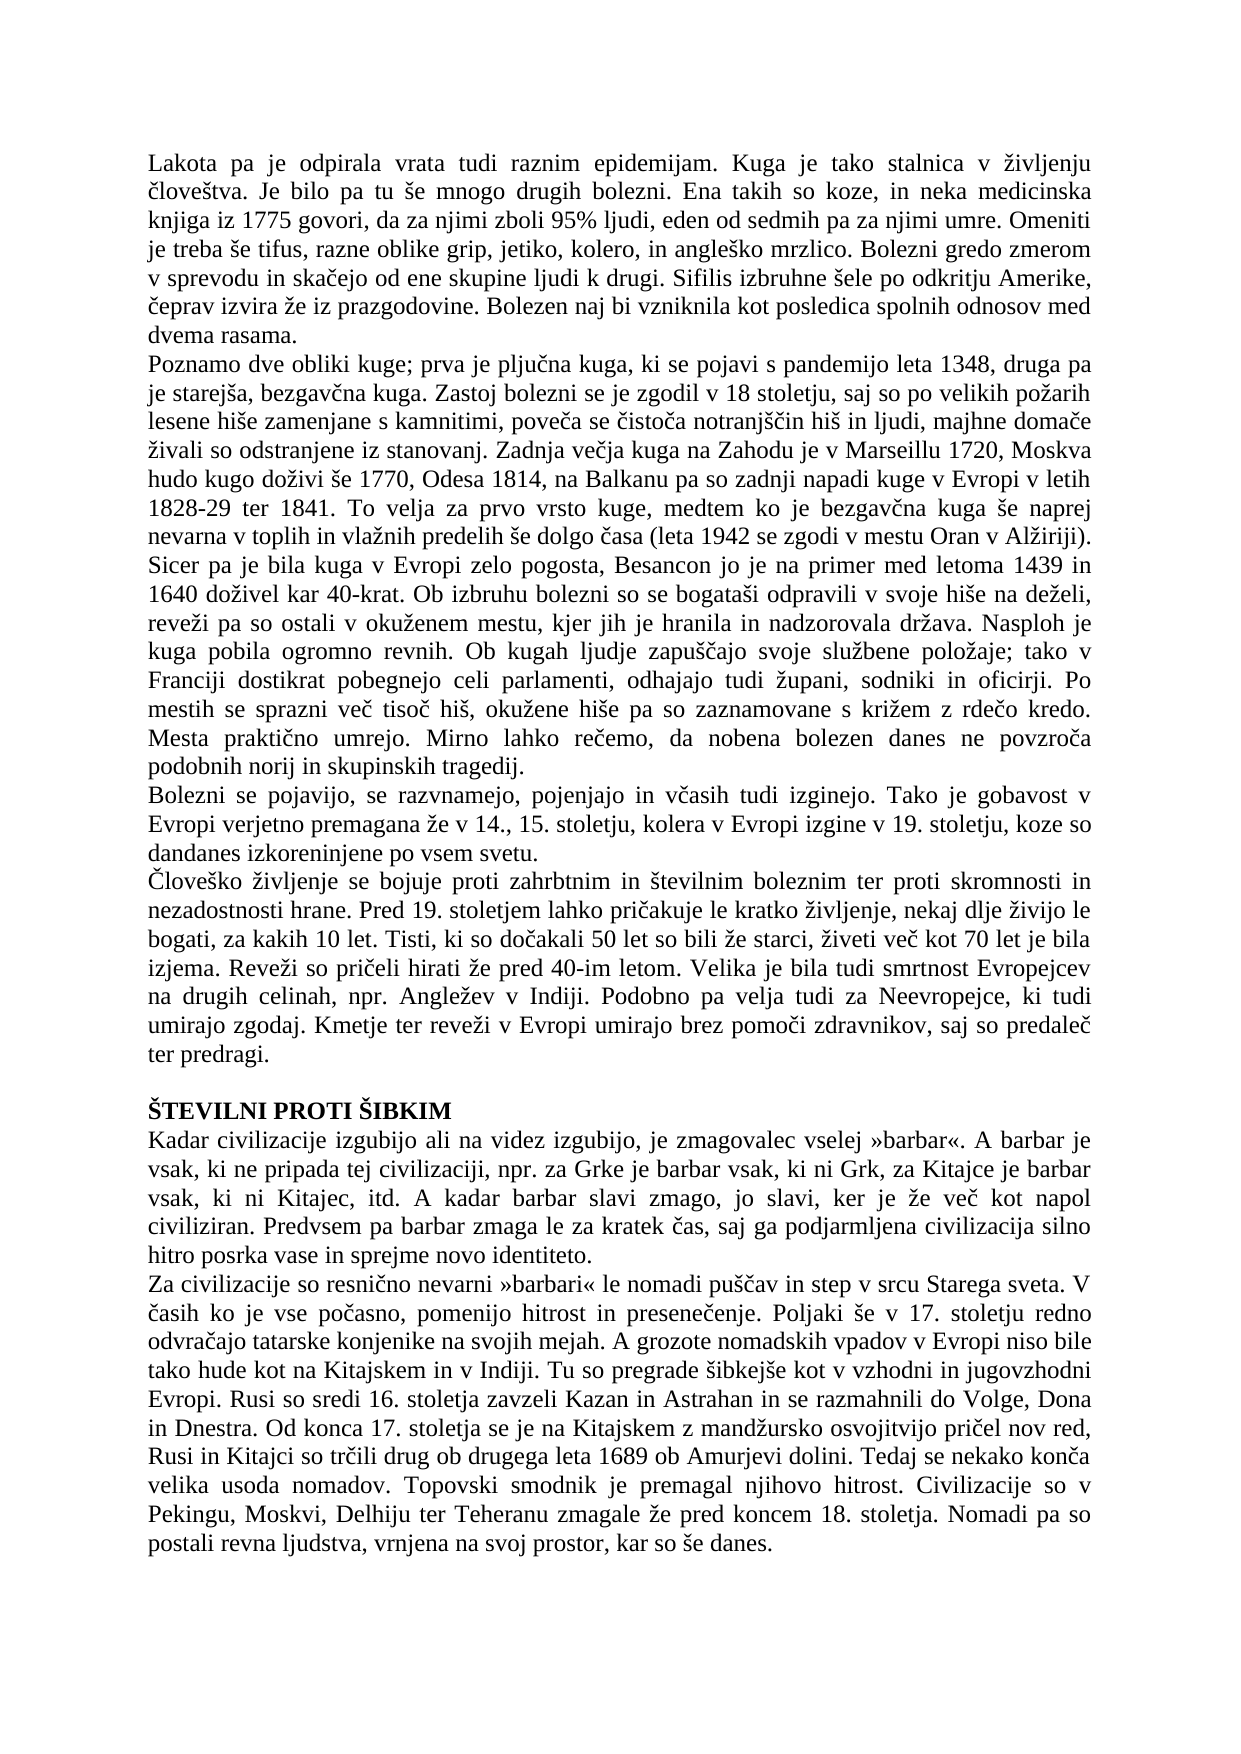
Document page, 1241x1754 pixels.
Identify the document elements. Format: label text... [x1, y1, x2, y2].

text Za civilizacije so resnično nevarni »barbari« le nomadi puščav in step v srcu Starega sveta. V časih ko je vse počasno, pomenijo hitrost in presenečenje. Poljaki še v 17. stoletju redno odvračajo tatarske konjenike na svojih mejah. A grozote nomadskih vpadov v Evropi niso bile tako hude kot na Kitajskem in v Indiji. Tu so pregrade šibkejše kot v vzhodni in jugovzhodni Evropi. Rusi so sredi 16. stoletja zavzeli Kazan in Astrahan in se razmahnili do Volge, Dona in Dnestra. Od konca 17. stoletja se je na Kitajskem z mandžursko osvojitvijo pričel nov red, Rusi in Kitajci so trčili drug ob drugega leta 1689 ob Amurjevi dolini. Tedaj se nekako konča velika usoda nomadov. Topovski smodnik je premagal njihovo hitrost. Civilizacije so v Pekingu, Moskvi, Delhiju ter Teheranu zmagale že pred koncem 18. stoletja. Nomadi pa so postali revna ljudstva, vrnjena na svoj prostor, kar so še danes. [148, 1269, 1093, 1556]
text Človeško življenje se bojuje proti zahrbtnim in številnim boleznim ter proti skromnosti in nezadostnosti hrane. Pred 19. stoletjem lahko pričakuje le kratko življenje, nekaj dlje živijo le bogati, za kakih 10 let. Tisti, ki so dočakali 50 let so bili že starci, živeti več kot 70 let je bila izjema. Reveži so pričeli hirati že pred 40-im letom. Velika je bila tudi smrtnost Evropejcev na drugih celinah, npr. Angležev v Indiji. Podobno pa velja tudi za Neevropejce, ki tudi umirajo zgodaj. Kmetje ter reveži v Evropi umirajo brez pomoči zdravnikov, saj so predaleč ter predragi. [148, 866, 1093, 1068]
text Lakota pa je odpirala vrata tudi raznim epidemijam. Kuga je tako stalnica v življenju človeštva. Je bilo pa tu še mnogo drugih bolezni. Ena takih so koze, in neka medicinska knjiga iz 1775 govori, da za njimi zboli 95% ljudi, eden od sedmih pa za njimi umre. Omeniti je treba še tifus, razne oblike grip, jetiko, kolero, in angleško mrzlico. Bolezni gredo zmerom v sprevodu in skačejo od ene skupine ljudi k drugi. Sifilis izbruhne šele po odkritju Amerike, čeprav izvira že iz prazgodovine. Bolezen naj bi vzniknila kot posledica spolnih odnosov med dvema rasama. [148, 148, 1093, 349]
text Kadar civilizacije izgubijo ali na videz izgubijo, je zmagovalec vselej »barbar«. A barbar je vsak, ki ne pripada tej civilizaciji, npr. za Grke je barbar vsak, ki ni Grk, za Kitajce je barbar vsak, ki ni Kitajec, itd. A kadar barbar slavi zmago, jo slavi, ker je že več kot napol civiliziran. Predvsem pa barbar zmaga le za kratek čas, saj ga podjarmljena civilizacija silno hitro posrka vase in sprejme novo identiteto. [148, 1125, 1093, 1269]
text Bolezni se pojavijo, se razvnamejo, pojenjajo in včasih tudi izginejo. Tako je gobavost v Evropi verjetno premagana že v 14., 15. stoletju, kolera v Evropi izgine v 19. stoletju, koze so dandanes izkoreninjene po vsem svetu. [148, 780, 1093, 866]
text Poznamo dve obliki kuge; prva je pljučna kuga, ki se pojavi s pandemijo leta 1348, druga pa je starejša, bezgavčna kuga. Zastoj bolezni se je zgodil v 18 stoletju, saj so po velikih požarih lesene hiše zamenjane s kamnitimi, poveča se čistoča notranjščin hiš in ljudi, majhne domače živali so odstranjene iz stanovanj. Zadnja večja kuga na Zahodu je v Marseillu 1720, Moskva hudo kugo doživi še 1770, Odesa 1814, na Balkanu pa so zadnji napadi kuge v Evropi v letih 1828-29 ter 1841. To velja za prvo vrsto kuge, medtem ko je bezgavčna kuga še naprej nevarna v toplih in vlažnih predelih še dolgo časa (leta 1942 se zgodi v mestu Oran v Alžiriji). Sicer pa je bila kuga v Evropi zelo pogosta, Besancon jo je na primer med letoma 1439 in 1640 doživel kar 40-krat. Ob izbruhu bolezni so se bogataši odpravili v svoje hiše na deželi, reveži pa so ostali v okuženem mestu, kjer jih je hranila in nadzorovala država. Nasploh je kuga pobila ogromno revnih. Ob kugah ljudje zapuščajo svoje službene položaje; tako v Franciji dostikrat pobegnejo celi parlamenti, odhajajo tudi župani, sodniki in oficirji. Po mestih se sprazni več tisoč hiš, okužene hiše pa so zaznamovane s križem z rdečo kredo. Mesta praktično umrejo. Mirno lahko rečemo, da nobena bolezen danes ne povzroča podobnih norij in skupinskih tragedij. [148, 349, 1093, 780]
text ŠTEVILNI PROTI ŠIBKIM [148, 1096, 1093, 1125]
